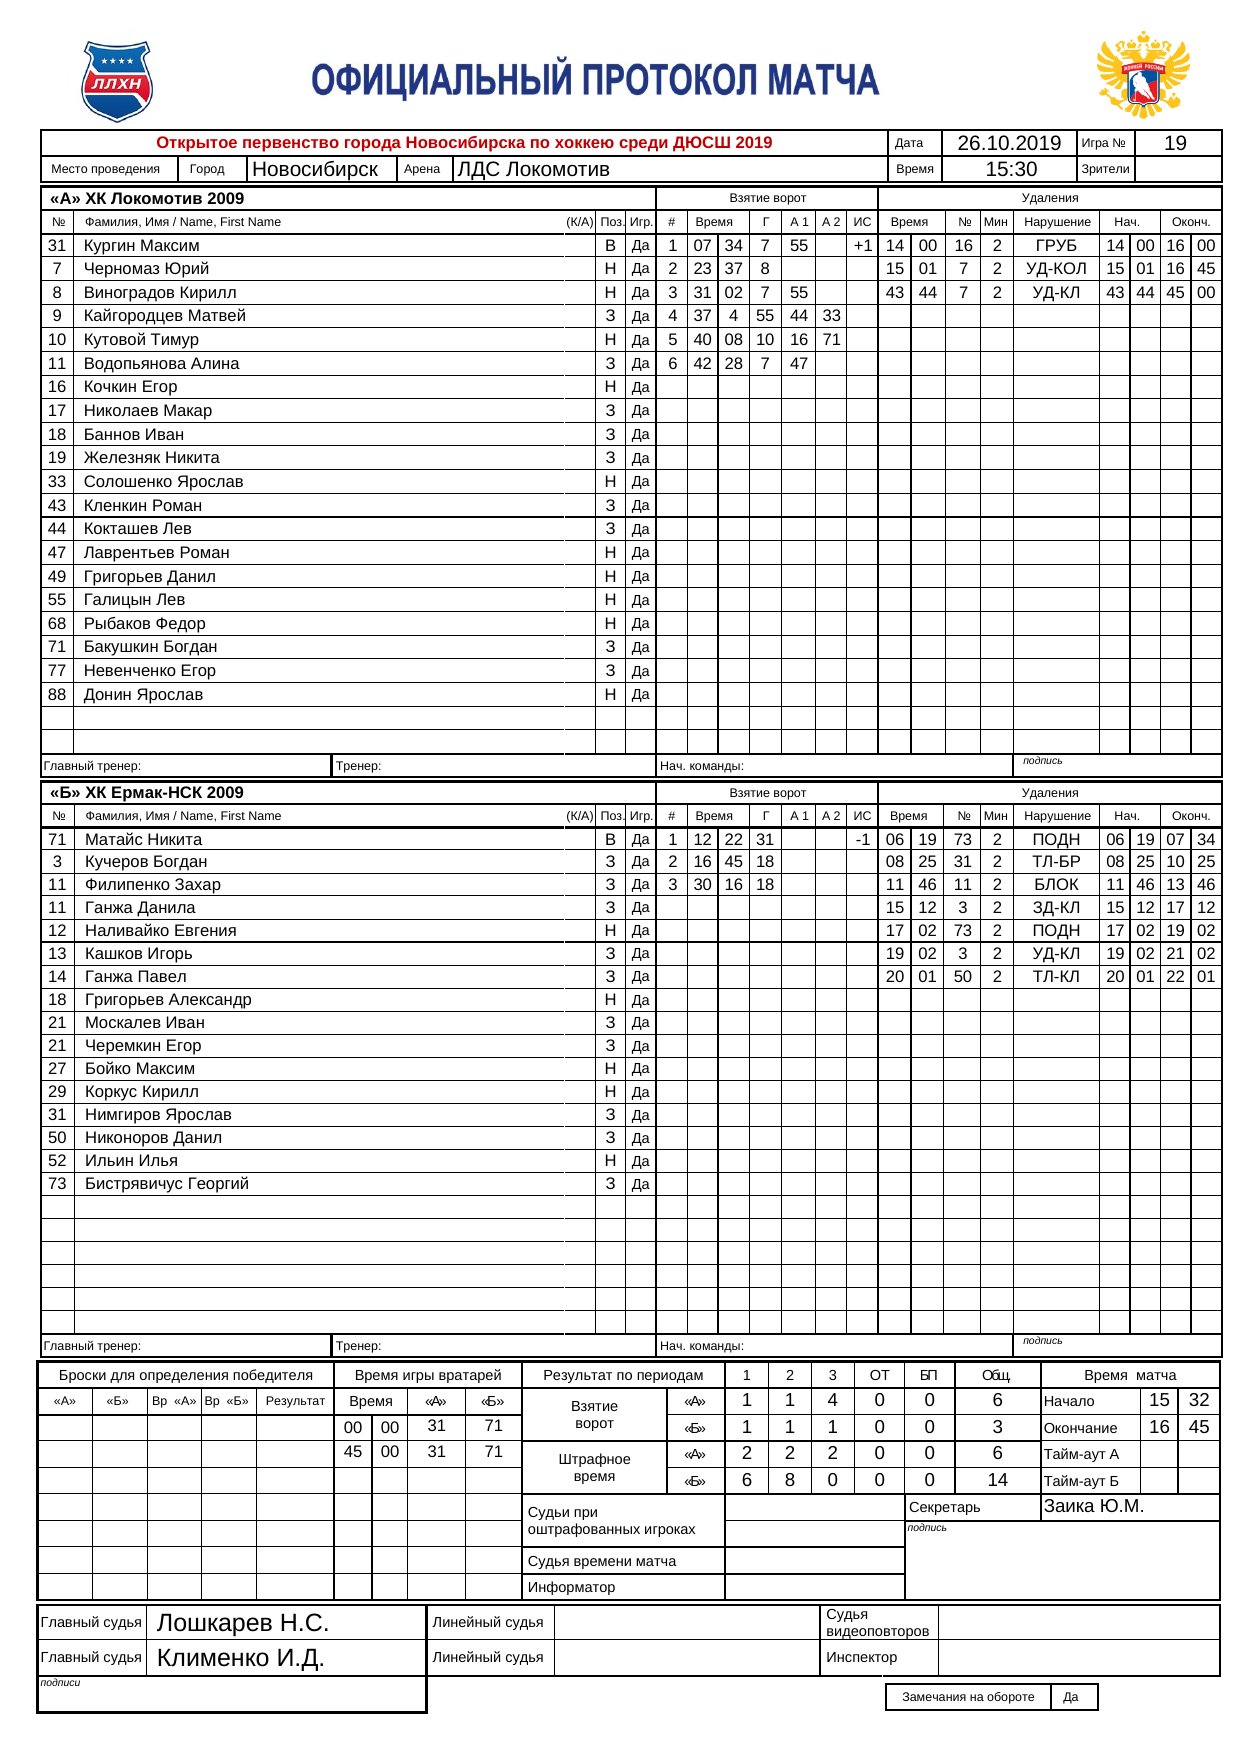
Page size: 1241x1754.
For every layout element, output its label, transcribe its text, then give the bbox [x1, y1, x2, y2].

table_cell 45 [719, 850, 749, 872]
table_cell 12 [912, 896, 943, 918]
table_cell Да [626, 829, 655, 849]
table_cell [981, 683, 1013, 706]
table_cell [879, 1035, 910, 1057]
table_cell [912, 305, 945, 327]
table_cell [1161, 1219, 1190, 1241]
table_cell [373, 1468, 407, 1493]
table_cell [750, 612, 781, 634]
table_cell [688, 446, 717, 469]
table_cell [912, 470, 945, 493]
table_cell [688, 1242, 717, 1264]
table_cell [816, 920, 846, 941]
table_cell [750, 636, 781, 658]
table_cell З [596, 1127, 625, 1149]
table_cell [816, 829, 846, 849]
table_cell [1131, 1012, 1160, 1033]
table_cell 21 [42, 1012, 74, 1033]
table_cell [1192, 1173, 1221, 1195]
table_cell [1131, 1196, 1160, 1218]
table_cell [1100, 588, 1129, 611]
table_cell [912, 541, 945, 564]
table_cell 8 [769, 1468, 811, 1493]
table_cell [750, 423, 781, 445]
table_cell [565, 1311, 595, 1333]
table_cell Да [626, 257, 655, 280]
table_cell 0 [905, 1389, 954, 1413]
table_cell [782, 1104, 815, 1126]
table_cell 11 [42, 874, 74, 895]
table_cell [1179, 1441, 1219, 1467]
table_cell Время [879, 211, 945, 233]
table_cell [408, 1494, 465, 1520]
table_cell [750, 470, 781, 493]
table_cell 1 [726, 1415, 768, 1440]
table_cell [688, 1265, 717, 1287]
table_cell [946, 446, 980, 469]
table_cell Мин [981, 211, 1013, 233]
table_cell Да [626, 588, 655, 611]
table_cell Н [596, 541, 625, 564]
table_cell 2 [812, 1442, 854, 1467]
table_cell Да [626, 850, 655, 872]
table_cell [565, 1173, 595, 1195]
table_cell [946, 470, 980, 493]
table_cell Да [626, 920, 655, 941]
table_cell [719, 966, 749, 987]
table_cell [816, 1265, 846, 1287]
table_cell [257, 1494, 333, 1520]
table_cell [726, 1495, 904, 1520]
table_cell ИС [847, 805, 877, 826]
table_cell «Б» [93, 1389, 147, 1413]
table_cell Да [626, 989, 655, 1011]
table_cell А 1 [782, 211, 815, 233]
table_cell 00 [1192, 281, 1221, 303]
table_cell [1014, 659, 1099, 682]
table_cell Н [596, 920, 625, 941]
table_cell подписи [39, 1677, 425, 1711]
table_cell [39, 1547, 92, 1573]
table_cell 29 [42, 1081, 74, 1103]
table_cell Лошкарев Н.С. [147, 1606, 425, 1639]
table_cell [939, 1640, 1219, 1675]
table_cell [719, 1173, 749, 1195]
table_cell [657, 1173, 687, 1195]
table_cell 44 [1131, 281, 1160, 303]
table_cell [816, 896, 846, 918]
table_cell 2 [981, 920, 1013, 941]
table_cell [782, 1219, 815, 1241]
table_cell [782, 1012, 815, 1033]
table_cell 7 [750, 352, 781, 374]
table_cell [1100, 707, 1129, 729]
table_cell [688, 1173, 717, 1195]
table_cell [847, 470, 877, 493]
table_cell [1161, 376, 1190, 398]
table_cell 31 [42, 1104, 74, 1126]
table_cell 01 [1131, 257, 1160, 280]
table_cell [847, 920, 877, 941]
table_cell 2 [981, 850, 1013, 872]
table_cell [981, 1104, 1013, 1126]
table_cell [565, 305, 595, 327]
table_cell [1192, 541, 1221, 564]
table_header 3 [812, 1363, 854, 1387]
table_cell 34 [719, 235, 749, 256]
table_cell [74, 707, 564, 729]
table_cell [1161, 470, 1190, 493]
table_cell [946, 423, 980, 445]
table_cell 06 [879, 829, 910, 849]
table_cell [816, 1311, 846, 1333]
table_cell [912, 1219, 943, 1241]
table_cell [782, 565, 815, 587]
table_cell [1014, 1265, 1099, 1287]
table_cell Да [626, 1127, 655, 1149]
table_cell Да [626, 1081, 655, 1103]
table_cell [750, 1012, 781, 1033]
table_cell [719, 1035, 749, 1057]
table_cell [202, 1468, 256, 1493]
table_cell [657, 1058, 687, 1079]
table_cell [782, 1196, 815, 1218]
table_cell А 1 [782, 805, 815, 826]
table_cell Да [626, 470, 655, 493]
table_cell 02 [1192, 920, 1221, 941]
table_cell [1100, 1242, 1129, 1264]
table_header «А» ХК Локомотив 2009 [42, 188, 655, 209]
table_cell 01 [912, 966, 943, 987]
table_cell Кленкин Роман [74, 494, 564, 516]
table_cell 16 [42, 376, 73, 398]
table_cell [466, 1574, 521, 1599]
table_cell [75, 1242, 564, 1264]
picture [5, 28, 1197, 129]
table_cell [1100, 989, 1129, 1011]
table_cell Григорьев Александр [75, 989, 564, 1011]
table_cell [719, 707, 749, 729]
table_cell 16 [688, 850, 717, 872]
table_cell [1161, 683, 1190, 706]
table_cell Да [626, 328, 655, 351]
table_header ОТ [855, 1363, 904, 1387]
table_cell Бакушкин Богдан [74, 636, 564, 658]
table_cell Нимгиров Ярослав [75, 1104, 564, 1126]
table_cell Н [596, 1150, 625, 1172]
table_cell 71 [42, 636, 73, 658]
table_cell [1100, 328, 1129, 351]
table_cell [1192, 494, 1221, 516]
table_cell [1014, 518, 1099, 540]
table_cell [657, 1081, 687, 1103]
table_cell [816, 850, 846, 872]
table_cell [750, 896, 781, 918]
table_cell [1131, 399, 1160, 422]
table_cell Н [596, 565, 625, 587]
table_cell [688, 989, 717, 1011]
table_cell [1100, 423, 1129, 445]
table_cell Да [626, 352, 655, 374]
table_cell [981, 494, 1013, 516]
table_cell [257, 1441, 333, 1467]
table_cell 6 [956, 1389, 1040, 1413]
table_cell [981, 1058, 1013, 1079]
table_cell [688, 541, 717, 564]
table_cell Да [626, 494, 655, 516]
table_cell [657, 1127, 687, 1149]
table_cell 00 [373, 1441, 407, 1467]
table_cell [565, 1219, 595, 1241]
table_cell [565, 399, 595, 422]
table_header Замечания на обороте [887, 1685, 1050, 1709]
table_cell [912, 446, 945, 469]
table_cell Да [626, 683, 655, 706]
table_cell [782, 943, 815, 964]
table_cell [946, 376, 980, 398]
table_cell [148, 1468, 201, 1493]
table_cell [946, 612, 980, 634]
table_cell [782, 446, 815, 469]
table_cell [1131, 1288, 1160, 1310]
table_cell [816, 423, 846, 445]
table_cell 46 [1131, 874, 1160, 895]
table_cell [657, 966, 687, 987]
table_cell [1014, 1288, 1099, 1310]
table_cell 1 [769, 1415, 811, 1440]
table_cell Матайс Никита [75, 829, 564, 849]
table_cell [879, 707, 910, 729]
table_cell 8 [42, 281, 73, 303]
table_cell З [596, 896, 625, 918]
table_cell Судья видеоповторов [821, 1606, 938, 1639]
table_cell [782, 399, 815, 422]
table_cell [782, 730, 815, 753]
table_cell [1100, 1127, 1129, 1149]
table_cell [719, 1311, 749, 1333]
table_cell [782, 257, 815, 280]
table_cell [912, 683, 945, 706]
table_cell [75, 1265, 564, 1287]
table_cell [944, 1081, 980, 1103]
table_cell 3 [944, 943, 980, 964]
table_cell [879, 989, 910, 1011]
table_cell [657, 376, 687, 398]
table_cell Филипенко Захар [75, 874, 564, 895]
table_cell [565, 612, 595, 634]
table_cell 4 [812, 1389, 854, 1413]
table_cell [1131, 1173, 1160, 1195]
table_header 1 [726, 1363, 768, 1387]
table_cell 30 [688, 874, 717, 895]
table_cell Взятие ворот [523, 1389, 666, 1440]
table_cell [939, 1606, 1219, 1639]
table_header Удаления [879, 188, 1221, 209]
table_cell [565, 850, 595, 872]
table_cell [1014, 707, 1099, 729]
table_cell [847, 659, 877, 682]
table_cell [1014, 636, 1099, 658]
table_cell [847, 446, 877, 469]
table_cell ТЛ-КЛ [1014, 966, 1099, 987]
table_cell [946, 305, 980, 327]
table_cell [1192, 399, 1221, 422]
table_cell [782, 636, 815, 658]
table_cell [688, 1150, 717, 1172]
table_cell [750, 1104, 781, 1126]
table_cell [1100, 376, 1129, 398]
table_cell [565, 1196, 595, 1218]
table_cell [657, 399, 687, 422]
table_cell [257, 1574, 333, 1599]
table_cell [847, 328, 877, 351]
table_cell З [596, 1035, 625, 1057]
table_cell Лаврентьев Роман [74, 541, 564, 564]
table_cell [688, 376, 717, 398]
table_cell [879, 565, 910, 587]
table_cell З [596, 518, 625, 540]
table_cell [1014, 352, 1099, 374]
table_cell 31 [688, 281, 717, 303]
table_cell [944, 1150, 980, 1172]
table_cell 18 [42, 989, 74, 1011]
table_cell [1014, 1012, 1099, 1033]
table_cell 1 [769, 1389, 811, 1413]
table_cell [1192, 328, 1221, 351]
table_cell [1131, 1035, 1160, 1057]
table_cell [657, 588, 687, 611]
table_cell Линейный судья [428, 1606, 554, 1639]
table_cell 31 [408, 1416, 465, 1440]
table_cell [688, 730, 717, 753]
table_cell [847, 1058, 877, 1079]
table_cell [981, 730, 1013, 753]
table_cell 55 [782, 235, 815, 256]
table_header Взятие ворот [657, 783, 877, 803]
table_cell [39, 1521, 92, 1546]
table_cell [981, 1127, 1013, 1149]
table_cell 43 [1100, 281, 1129, 303]
table_cell [944, 1058, 980, 1079]
table_cell 00 [912, 235, 945, 256]
table_cell [1014, 1242, 1099, 1264]
table_cell 16 [782, 328, 815, 351]
table_cell [847, 1196, 877, 1218]
table_cell 01 [1192, 966, 1221, 987]
table_cell [335, 1468, 371, 1493]
table_cell Кургин Максим [74, 235, 564, 256]
table_cell [202, 1574, 256, 1599]
table_cell 73 [944, 829, 980, 849]
table_cell [148, 1416, 201, 1440]
table_cell [688, 920, 717, 941]
table_cell [1192, 636, 1221, 658]
table_cell Черемкин Егор [75, 1035, 564, 1057]
table_cell [847, 1104, 877, 1126]
table_cell Секретарь [906, 1495, 1040, 1520]
table_cell 71 [42, 829, 74, 849]
table_cell [688, 707, 717, 729]
table_cell [719, 989, 749, 1011]
table_cell 16 [1141, 1415, 1177, 1440]
table_cell [1100, 1219, 1129, 1241]
table_cell [1131, 1219, 1160, 1241]
table_header Взятие ворот [657, 188, 877, 209]
table_cell 15:30 [943, 157, 1076, 181]
table_cell [657, 1219, 687, 1241]
table_cell [1192, 565, 1221, 587]
table_cell [782, 1081, 815, 1103]
table_cell [750, 1196, 781, 1218]
table_cell [75, 1196, 564, 1218]
table_cell [879, 328, 910, 351]
table_header 2 [769, 1363, 811, 1387]
table_cell З [596, 1173, 625, 1195]
table_cell [42, 1196, 74, 1218]
table_cell [1161, 1058, 1190, 1079]
table_cell [782, 541, 815, 564]
table_cell [565, 518, 595, 540]
table_cell [879, 683, 910, 706]
table_cell [981, 376, 1013, 398]
table_cell 10 [1161, 850, 1190, 872]
table_cell Кочкин Егор [74, 376, 564, 398]
table_cell [565, 1104, 595, 1126]
table_cell БЛОК [1014, 874, 1099, 895]
table_cell 00 [373, 1416, 407, 1440]
table_cell 19 [42, 446, 73, 469]
table_cell [719, 636, 749, 658]
table_cell [93, 1494, 147, 1520]
table_cell [1192, 1058, 1221, 1079]
table_cell Да [626, 541, 655, 564]
table_header Игра № [1078, 131, 1134, 155]
table_cell 02 [912, 920, 943, 941]
table_cell Ганжа Павел [75, 966, 564, 987]
table_cell Главный судья [39, 1640, 146, 1675]
table_cell [782, 683, 815, 706]
table_cell УД-КЛ [1014, 281, 1099, 303]
table_cell [596, 1288, 625, 1310]
table_cell [847, 257, 877, 280]
table_cell [1192, 1127, 1221, 1149]
table_cell [1100, 1265, 1129, 1287]
table_cell Николаев Макар [74, 399, 564, 422]
table_cell «А» [668, 1389, 724, 1413]
table_cell Н [596, 1058, 625, 1079]
table_cell [1131, 518, 1160, 540]
table_cell [719, 446, 749, 469]
table_cell Да [626, 659, 655, 682]
table_cell 52 [42, 1150, 74, 1172]
table_cell (К/А) [565, 211, 595, 233]
table_cell [816, 730, 846, 753]
table_cell 12 [1192, 896, 1221, 918]
table_cell [1192, 989, 1221, 1011]
table_cell 12 [1131, 896, 1160, 918]
table_cell 71 [466, 1416, 521, 1440]
table_cell [1161, 1012, 1190, 1033]
table_cell Время [688, 805, 749, 826]
table_cell [981, 1012, 1013, 1033]
table_cell [1131, 494, 1160, 516]
table_cell [1100, 305, 1129, 327]
table_cell Да [626, 1058, 655, 1079]
table_cell [1192, 518, 1221, 540]
table_cell [944, 1196, 980, 1218]
table_cell [565, 966, 595, 987]
table_cell 33 [816, 305, 846, 327]
table_cell [1141, 1441, 1177, 1467]
table_cell [879, 446, 910, 469]
table_cell [1014, 989, 1099, 1011]
table_cell 0 [812, 1468, 854, 1493]
table_cell [1100, 352, 1129, 374]
table_cell [750, 1081, 781, 1103]
table_cell [847, 494, 877, 516]
table_cell З [596, 1104, 625, 1126]
table_cell 77 [42, 659, 73, 682]
table_cell [565, 636, 595, 658]
table_cell 19 [1161, 920, 1190, 941]
table_cell [946, 518, 980, 540]
table_cell 4 [719, 305, 749, 327]
table_cell [912, 659, 945, 682]
table_cell «Б» [668, 1468, 724, 1493]
table_cell Да [626, 636, 655, 658]
table_cell [912, 612, 945, 634]
table_cell [1100, 399, 1129, 422]
table_cell [688, 1219, 717, 1241]
table_cell [782, 850, 815, 872]
table_cell [912, 352, 945, 374]
table_cell 1 [726, 1389, 768, 1413]
table_cell 6 [726, 1468, 768, 1493]
table_cell [750, 1265, 781, 1287]
table_cell [42, 1288, 74, 1310]
table_cell [719, 399, 749, 422]
table_cell [1014, 1081, 1099, 1103]
table_cell [1192, 1265, 1221, 1287]
table_cell 3 [944, 896, 980, 918]
table_cell [946, 328, 980, 351]
table_cell [847, 1150, 877, 1172]
table_cell [782, 1127, 815, 1149]
table_cell [847, 588, 877, 611]
table_cell [912, 328, 945, 351]
table_cell 28 [719, 352, 749, 374]
table_cell 73 [42, 1173, 74, 1195]
table_cell [1192, 707, 1221, 729]
table_cell Да [626, 565, 655, 587]
table_cell Баннов Иван [74, 423, 564, 445]
table_cell [847, 1242, 877, 1264]
table_cell [626, 1265, 655, 1287]
table_cell [883, 1677, 1220, 1681]
table_cell [1131, 305, 1160, 327]
table_cell Н [596, 470, 625, 493]
table_cell 0 [905, 1468, 954, 1493]
table_cell 46 [912, 874, 943, 895]
table_cell [657, 683, 687, 706]
table_cell 25 [1192, 850, 1221, 872]
table_cell [981, 659, 1013, 682]
table_cell 2 [981, 829, 1013, 849]
table_cell [816, 1035, 846, 1057]
table_cell 21 [1161, 943, 1190, 964]
table_cell Главный тренер: [42, 1335, 330, 1356]
table_cell [1161, 328, 1190, 351]
table_cell Начало [1042, 1389, 1140, 1413]
table_cell 55 [750, 305, 781, 327]
table_cell [657, 1012, 687, 1033]
table_cell 2 [981, 257, 1013, 280]
table_cell [719, 1150, 749, 1172]
table_cell [782, 612, 815, 634]
table_cell 06 [1100, 829, 1129, 849]
table_cell [750, 399, 781, 422]
table_cell Кокташев Лев [74, 518, 564, 540]
table_cell Да [626, 423, 655, 445]
table_cell [1192, 683, 1221, 706]
table_cell УД-КЛ [1014, 943, 1099, 964]
table_cell [816, 257, 846, 280]
table_cell [626, 730, 655, 753]
table_cell Г [750, 211, 781, 233]
table_cell 71 [466, 1441, 521, 1467]
table_cell 10 [42, 328, 73, 351]
table_cell Г [750, 805, 781, 826]
table_cell Поз. [596, 805, 625, 826]
table_cell Бойко Максим [75, 1058, 564, 1079]
table_cell [944, 1311, 980, 1333]
table_cell Город [179, 157, 246, 181]
table_cell [565, 446, 595, 469]
table_cell [1161, 989, 1190, 1011]
table_cell [657, 1104, 687, 1126]
table_cell [912, 1035, 943, 1057]
table_cell [879, 1058, 910, 1079]
table_cell Нач. [1100, 805, 1160, 826]
table_cell Время [688, 211, 749, 233]
table_cell [565, 683, 595, 706]
table_cell [782, 707, 815, 729]
table_cell [981, 636, 1013, 658]
table_cell [981, 352, 1013, 374]
table_cell [1014, 376, 1099, 398]
table_cell [1161, 1104, 1190, 1126]
table_cell [782, 896, 815, 918]
table_cell [847, 1127, 877, 1149]
table_cell [946, 399, 980, 422]
table_cell [42, 730, 73, 753]
table_cell 46 [1192, 874, 1221, 895]
table_cell [257, 1521, 333, 1546]
table_cell ТЛ-БР [1014, 850, 1099, 872]
table_cell [688, 612, 717, 634]
table_cell [42, 1265, 74, 1287]
table_cell «Б » [466, 1389, 521, 1413]
table_cell [944, 989, 980, 1011]
table_cell [688, 683, 717, 706]
table_cell Донин Ярослав [74, 683, 564, 706]
table_cell [879, 470, 910, 493]
table_cell Да [626, 446, 655, 469]
table_cell [1100, 1035, 1129, 1057]
table_cell 50 [944, 966, 980, 987]
table_cell 44 [782, 305, 815, 327]
table_cell Водопьянова Алина [74, 352, 564, 374]
table_cell «А» [39, 1389, 92, 1413]
table_cell З [596, 636, 625, 658]
table_cell подпись [1014, 1335, 1221, 1356]
table_cell № [42, 211, 73, 233]
table_cell [1161, 659, 1190, 682]
table_cell [335, 1521, 371, 1546]
table_cell [726, 1575, 904, 1599]
table_cell 14 [42, 966, 74, 987]
table_cell 17 [1100, 920, 1129, 941]
table_cell 44 [42, 518, 73, 540]
table_cell ЛДС Локомотив [454, 157, 887, 181]
table_cell Клименко И.Д. [147, 1640, 425, 1675]
table_cell [879, 1012, 910, 1033]
table_cell [1161, 518, 1190, 540]
table_cell [688, 423, 717, 445]
table_cell [1100, 659, 1129, 682]
table_header Время матча [1042, 1363, 1219, 1387]
table_cell [1161, 352, 1190, 374]
table_cell [93, 1547, 147, 1573]
table_cell [719, 541, 749, 564]
table_cell [688, 1127, 717, 1149]
table_cell Григорьев Данил [74, 565, 564, 587]
table_header Да [1052, 1685, 1097, 1709]
table_cell [1192, 1035, 1221, 1057]
table_cell З [596, 423, 625, 445]
table_cell [944, 1127, 980, 1149]
table_cell [847, 989, 877, 1011]
table_cell [912, 1127, 943, 1149]
table_cell Главный тренер: [42, 755, 330, 776]
table_cell ГРУБ [1014, 235, 1099, 256]
table_cell [981, 612, 1013, 634]
table_cell [1161, 1288, 1190, 1310]
table_cell [816, 989, 846, 1011]
table_cell З [596, 399, 625, 422]
table_cell Информатор [523, 1575, 724, 1599]
table_cell 45 [1192, 257, 1221, 280]
table_cell [981, 541, 1013, 564]
table_cell [847, 683, 877, 706]
table_cell [1192, 376, 1221, 398]
table_cell Да [626, 1173, 655, 1195]
table_cell Нач. команды: [657, 1335, 1012, 1356]
table_cell [148, 1547, 201, 1573]
table_cell [847, 305, 877, 327]
table_cell [981, 1242, 1013, 1264]
table_cell 11 [944, 874, 980, 895]
table_cell 2 [981, 943, 1013, 964]
table_cell [1100, 1058, 1129, 1079]
table_cell [816, 518, 846, 540]
table_cell [981, 707, 1013, 729]
table_cell [1014, 1173, 1099, 1195]
table_cell [879, 1127, 910, 1149]
table_cell [879, 399, 910, 422]
table_cell [981, 446, 1013, 469]
table_cell [75, 1311, 564, 1333]
table_cell Тайм-аут А [1042, 1441, 1140, 1467]
table_cell Нач. команды: [657, 755, 1012, 776]
table_cell 00 [335, 1416, 371, 1440]
table_cell 11 [42, 352, 73, 374]
table_cell 3 [657, 874, 687, 895]
table_cell [782, 920, 815, 941]
table_cell [1131, 328, 1160, 351]
table_cell [847, 1081, 877, 1103]
table_cell [39, 1494, 92, 1520]
table_cell [1100, 1081, 1129, 1103]
table_cell [944, 1173, 980, 1195]
table_cell 18 [42, 423, 73, 445]
table_cell 02 [912, 943, 943, 964]
table_cell 43 [879, 281, 910, 303]
table_cell [847, 1012, 877, 1033]
table_cell Инспектор [821, 1640, 938, 1675]
table_cell [1014, 730, 1099, 753]
table_cell [408, 1574, 465, 1599]
table_cell [782, 1311, 815, 1333]
table_cell [1161, 565, 1190, 587]
table_cell [1161, 707, 1190, 729]
table_cell [847, 352, 877, 374]
table_cell 1 [812, 1415, 854, 1440]
table_cell [750, 920, 781, 941]
table_cell [879, 1265, 910, 1287]
table_cell «А» [668, 1442, 724, 1467]
table_cell З [596, 850, 625, 872]
table_cell Да [626, 1012, 655, 1033]
table_cell 18 [750, 850, 781, 872]
table_cell [816, 494, 846, 516]
table_cell Солошенко Ярослав [74, 470, 564, 493]
table_cell Н [596, 683, 625, 706]
table_cell 2 [981, 966, 1013, 987]
table_cell [847, 1035, 877, 1057]
table_cell Н [596, 328, 625, 351]
table_cell [657, 565, 687, 587]
table_cell [1192, 1012, 1221, 1033]
table_cell [1192, 730, 1221, 753]
table_cell [565, 659, 595, 682]
table_cell [879, 518, 910, 540]
table_cell [565, 896, 595, 918]
table_cell [719, 518, 749, 540]
table_cell [1100, 446, 1129, 469]
table_cell [1014, 565, 1099, 587]
table_cell [257, 1547, 333, 1573]
table_cell 10 [750, 328, 781, 351]
table_cell [1131, 1265, 1160, 1287]
table_cell [1014, 423, 1099, 445]
table_cell Зрители [1078, 157, 1134, 181]
table_cell [719, 494, 749, 516]
table_cell [944, 1104, 980, 1126]
table_cell [42, 1219, 74, 1241]
table_cell 20 [879, 966, 910, 987]
table_header Броски для определения победителя [39, 1363, 333, 1387]
table_cell [879, 1173, 910, 1195]
table_cell 14 [1100, 235, 1129, 256]
table_cell [847, 1311, 877, 1333]
table_cell [688, 896, 717, 918]
table_cell 6 [956, 1442, 1040, 1467]
table_cell [657, 541, 687, 564]
table_cell 2 [657, 850, 687, 872]
table_cell [816, 1127, 846, 1149]
table_cell подпись [1014, 755, 1221, 776]
table_cell [657, 1242, 687, 1264]
table_cell В [596, 829, 625, 849]
table_cell [148, 1521, 201, 1546]
table_cell № [944, 805, 980, 826]
table_cell [750, 1058, 781, 1079]
table_cell [1014, 588, 1099, 611]
table_cell 0 [855, 1415, 904, 1440]
table_cell [1014, 1035, 1099, 1057]
table_cell [1131, 565, 1160, 587]
table_header 26.10.2019 [943, 131, 1076, 155]
table_cell 12 [688, 829, 717, 849]
table_cell [816, 612, 846, 634]
table_cell [912, 1288, 943, 1310]
table_cell [1161, 423, 1190, 445]
table_cell [148, 1574, 201, 1599]
table_cell [1161, 612, 1190, 634]
table_cell [879, 376, 910, 398]
table_cell 50 [42, 1127, 74, 1149]
table_cell [1161, 1242, 1190, 1264]
table_cell № [42, 805, 74, 826]
table_cell [816, 1288, 846, 1310]
table_cell [816, 1081, 846, 1103]
table_cell Арена [398, 157, 452, 181]
table_cell ЗД-КЛ [1014, 896, 1099, 918]
table_cell З [596, 659, 625, 682]
table_cell [688, 1058, 717, 1079]
table_cell Тренер: [333, 755, 655, 776]
table_cell 2 [981, 281, 1013, 303]
table_cell [1131, 423, 1160, 445]
table_cell [782, 989, 815, 1011]
table_cell [816, 1104, 846, 1126]
table_cell Виноградов Кирилл [74, 281, 564, 303]
table_cell [565, 1012, 595, 1033]
table_cell 11 [42, 896, 74, 918]
table_cell [981, 423, 1013, 445]
table_cell [1014, 446, 1099, 469]
table_cell Черномаз Юрий [74, 257, 564, 280]
table_cell Судья времени матча [523, 1548, 724, 1573]
table_cell [596, 1265, 625, 1287]
table_cell [912, 1311, 943, 1333]
table_cell 45 [1161, 281, 1190, 303]
table_cell [373, 1547, 407, 1573]
table_cell 27 [42, 1058, 74, 1079]
table_cell 16 [1161, 235, 1190, 256]
table_cell З [596, 874, 625, 895]
table_cell [912, 1173, 943, 1195]
table_cell [565, 470, 595, 493]
table_cell [657, 470, 687, 493]
table_cell [688, 565, 717, 587]
table_cell [257, 1416, 333, 1440]
table_cell 45 [335, 1441, 371, 1467]
table_cell 01 [1131, 966, 1160, 987]
table_cell [912, 588, 945, 611]
table_cell Никоноров Данил [75, 1127, 564, 1149]
table_cell 1 [657, 829, 687, 849]
table_cell [912, 730, 945, 753]
table_cell [981, 470, 1013, 493]
table_cell [596, 1219, 625, 1241]
table_cell «Б» [668, 1415, 724, 1440]
table_cell Место проведения [42, 157, 177, 181]
table_cell [1131, 1081, 1160, 1103]
table_cell 17 [1161, 896, 1190, 918]
table_cell # [657, 211, 687, 233]
table_cell [782, 494, 815, 516]
table_cell 25 [1131, 850, 1160, 872]
table_cell 15 [879, 896, 910, 918]
table_cell [1100, 612, 1129, 634]
table_cell Да [626, 1104, 655, 1126]
table_cell [565, 943, 595, 964]
table_cell Игр. [626, 805, 655, 826]
table_cell [816, 588, 846, 611]
table_cell [912, 636, 945, 658]
table_cell [1131, 707, 1160, 729]
table_cell [1192, 1311, 1221, 1333]
table_cell 8 [750, 257, 781, 280]
table_cell 22 [1161, 966, 1190, 987]
table_cell [565, 541, 595, 564]
table_cell [1161, 1035, 1190, 1057]
table_cell Нарушение [1014, 805, 1099, 826]
table_cell Тайм-аут Б [1042, 1468, 1140, 1493]
table_cell [1100, 470, 1129, 493]
table_cell Игр. [626, 211, 655, 233]
table_cell 15 [879, 257, 910, 280]
table_cell [596, 1311, 625, 1333]
table_cell [912, 565, 945, 587]
table_cell Коркус Кирилл [75, 1081, 564, 1103]
table_cell 02 [1192, 943, 1221, 964]
table_cell [816, 1150, 846, 1172]
table_cell Время [889, 157, 941, 181]
table_cell [39, 1416, 92, 1440]
table_cell [719, 423, 749, 445]
table_header Открытое первенство города Новосибирска по хоккею среди ДЮСШ 2019 [42, 131, 887, 155]
table_cell [1131, 636, 1160, 658]
table_cell [879, 541, 910, 564]
table_cell [719, 376, 749, 398]
table_cell [847, 943, 877, 964]
table_cell 00 [1131, 235, 1160, 256]
table_cell Н [596, 612, 625, 634]
table_cell [1100, 541, 1129, 564]
table_cell [565, 874, 595, 895]
table_cell З [596, 352, 625, 374]
table_cell [750, 943, 781, 964]
table_cell [1100, 1196, 1129, 1218]
table_cell [335, 1574, 371, 1599]
table_cell [879, 1288, 910, 1310]
table_cell [93, 1468, 147, 1493]
table_cell 0 [855, 1468, 904, 1493]
table_cell [657, 446, 687, 469]
table_cell Москалев Иван [75, 1012, 564, 1033]
table_cell [1192, 423, 1221, 445]
table_cell [912, 1265, 943, 1287]
table_cell [879, 588, 910, 611]
table_cell Ганжа Данила [75, 896, 564, 918]
table_cell [719, 1242, 749, 1264]
table_cell [912, 1104, 943, 1126]
table_cell 37 [688, 305, 717, 327]
table_cell [719, 1196, 749, 1218]
table_cell [719, 683, 749, 706]
table_cell [782, 376, 815, 398]
table_cell [816, 446, 846, 469]
table_cell [1131, 1311, 1160, 1333]
table_cell [93, 1574, 147, 1599]
table_cell [1141, 1468, 1177, 1493]
table_cell [1192, 305, 1221, 327]
table_cell [1131, 989, 1160, 1011]
table_cell 88 [42, 683, 73, 706]
table_cell [626, 1288, 655, 1310]
table_cell 08 [719, 328, 749, 351]
table_cell [816, 1012, 846, 1033]
table_cell [565, 1242, 595, 1264]
table_cell [1100, 1012, 1129, 1033]
table_cell УД-КОЛ [1014, 257, 1099, 280]
table_cell [466, 1547, 521, 1573]
table_cell [719, 943, 749, 964]
table_cell Н [596, 1081, 625, 1103]
table_cell 11 [1100, 874, 1129, 895]
table_cell [879, 730, 910, 753]
table_cell [816, 1219, 846, 1241]
table_cell [1192, 588, 1221, 611]
table_cell [408, 1547, 465, 1573]
table_cell [1161, 494, 1190, 516]
table_cell [719, 612, 749, 634]
table_cell [946, 565, 980, 587]
table_cell [626, 1242, 655, 1264]
table_cell [816, 235, 846, 256]
table_cell [1131, 541, 1160, 564]
table_cell [688, 636, 717, 658]
table_cell [944, 1265, 980, 1287]
table_cell [1131, 352, 1160, 374]
table_cell [981, 1035, 1013, 1057]
table_cell [1100, 1173, 1129, 1195]
table_cell [1161, 1311, 1190, 1333]
table_cell [912, 989, 943, 1011]
table_cell Вр «А» [148, 1389, 201, 1413]
table_cell 15 [1141, 1389, 1177, 1413]
table_cell [946, 707, 980, 729]
table_cell [657, 1311, 687, 1333]
table_cell [719, 1104, 749, 1126]
table_cell [847, 730, 877, 753]
table_cell 07 [688, 235, 717, 256]
table_cell [1014, 328, 1099, 351]
table_cell [202, 1547, 256, 1573]
table_cell [565, 1127, 595, 1149]
table_cell 2 [981, 896, 1013, 918]
table_cell [1192, 1150, 1221, 1172]
table_cell [816, 874, 846, 895]
table_cell [719, 588, 749, 611]
table_cell [946, 494, 980, 516]
table_cell 4 [657, 305, 687, 327]
table_cell [981, 1219, 1013, 1241]
table_header Время игры вратарей [335, 1363, 521, 1387]
table_cell [1131, 588, 1160, 611]
table_cell 20 [1100, 966, 1129, 987]
table_cell 3 [42, 850, 74, 872]
table_cell [1192, 352, 1221, 374]
table_cell [719, 1288, 749, 1310]
table_cell 47 [782, 352, 815, 374]
table_cell [565, 257, 595, 280]
table_cell 32 [1179, 1389, 1219, 1413]
table_cell [782, 1173, 815, 1195]
table_cell [626, 1311, 655, 1333]
table_cell З [596, 494, 625, 516]
table_cell [1192, 1242, 1221, 1264]
table_cell [750, 446, 781, 469]
table_cell [688, 1035, 717, 1057]
table_cell [944, 1012, 980, 1033]
table_cell [1161, 1173, 1190, 1195]
table_cell [657, 659, 687, 682]
table_cell [912, 1081, 943, 1103]
table_cell 55 [42, 588, 73, 611]
table_cell [1100, 636, 1129, 658]
table_cell 22 [719, 829, 749, 849]
table_cell 47 [42, 541, 73, 564]
table_cell [847, 1219, 877, 1241]
table_cell [1161, 399, 1190, 422]
table_cell 43 [42, 494, 73, 516]
table_cell Рыбаков Федор [74, 612, 564, 634]
table_cell [946, 659, 980, 682]
table_cell [981, 399, 1013, 422]
table_cell [688, 966, 717, 987]
table_cell [879, 352, 910, 374]
table_cell [42, 707, 73, 729]
table_cell [782, 470, 815, 493]
table_cell Кутовой Тимур [74, 328, 564, 351]
table_cell [946, 588, 980, 611]
table_cell [981, 989, 1013, 1011]
table_cell [981, 1265, 1013, 1287]
table_cell 19 [912, 829, 943, 849]
table_cell [981, 1288, 1013, 1310]
table_cell [879, 659, 910, 682]
table_cell [93, 1441, 147, 1467]
table_cell 19 [1100, 943, 1129, 964]
table_cell [912, 1196, 943, 1218]
table_cell [750, 683, 781, 706]
table_cell [719, 920, 749, 941]
table_cell [1014, 1058, 1099, 1079]
table_cell [565, 1288, 595, 1310]
table_cell Наливайко Евгения [75, 920, 564, 941]
table_cell Судьи при оштрафованных игроках [523, 1495, 724, 1546]
table_cell [688, 1288, 717, 1310]
table_cell [626, 707, 655, 729]
table_cell [335, 1547, 371, 1573]
table_cell [466, 1468, 521, 1493]
table_cell 3 [956, 1415, 1040, 1440]
table_cell [1192, 446, 1221, 469]
table_cell [816, 659, 846, 682]
table_cell [657, 518, 687, 540]
table_cell [847, 399, 877, 422]
table_cell 25 [912, 850, 943, 872]
table_cell [1161, 541, 1190, 564]
table_cell [565, 565, 595, 587]
table_cell [1014, 1311, 1099, 1333]
table_cell [782, 874, 815, 895]
table_cell [1131, 470, 1160, 493]
table_cell [847, 850, 877, 872]
table_cell Заика Ю.М. [1042, 1495, 1219, 1520]
table_header Результат по периодам [523, 1363, 724, 1387]
table_cell З [596, 305, 625, 327]
table_cell 55 [782, 281, 815, 303]
table_cell [1014, 1196, 1099, 1218]
table_cell [408, 1468, 465, 1493]
table_cell [1161, 446, 1190, 469]
table_cell [1014, 683, 1099, 706]
table_cell [565, 1150, 595, 1172]
table_cell [816, 1173, 846, 1195]
table_cell [688, 588, 717, 611]
table_cell [981, 1081, 1013, 1103]
table_cell [912, 1242, 943, 1264]
table_cell Да [626, 612, 655, 634]
table_cell Ильин Илья [75, 1150, 564, 1172]
table_cell 2 [981, 874, 1013, 895]
table_cell [565, 989, 595, 1011]
table_cell Мин [981, 805, 1013, 826]
table_cell (К/А) [565, 805, 595, 826]
table_cell [565, 588, 595, 611]
table_cell [688, 1311, 717, 1333]
table_cell [879, 1081, 910, 1103]
table_cell [816, 399, 846, 422]
table_cell [816, 565, 846, 587]
table_cell 19 [879, 943, 910, 964]
table_cell «А» [408, 1389, 465, 1413]
table_cell [657, 1150, 687, 1172]
table_cell 13 [42, 943, 74, 964]
table_cell [879, 1150, 910, 1172]
table_cell [257, 1468, 333, 1493]
table_cell [657, 1196, 687, 1218]
table_cell [750, 541, 781, 564]
table_cell [373, 1494, 407, 1520]
table_cell [1014, 470, 1099, 493]
table_cell [565, 376, 595, 398]
table_cell [750, 565, 781, 587]
table_cell [816, 1196, 846, 1218]
table_cell [1192, 1081, 1221, 1103]
table_cell [1136, 157, 1221, 181]
table_cell [750, 494, 781, 516]
table_cell ПОДН [1014, 829, 1099, 849]
table_cell [750, 707, 781, 729]
table_cell [1100, 1104, 1129, 1126]
table_cell [688, 1196, 717, 1218]
table_cell [847, 541, 877, 564]
table_cell [719, 565, 749, 587]
table_cell [373, 1574, 407, 1599]
table_cell 17 [42, 399, 73, 422]
table_cell [688, 943, 717, 964]
table_cell [373, 1521, 407, 1546]
table_cell [565, 730, 595, 753]
table_cell [750, 1173, 781, 1195]
table_cell [93, 1521, 147, 1546]
table_cell 2 [981, 235, 1013, 256]
table_cell [782, 423, 815, 445]
table_cell [782, 966, 815, 987]
table_cell [816, 376, 846, 398]
table_cell 34 [1192, 829, 1221, 849]
table_cell Да [626, 376, 655, 398]
table_cell [816, 1242, 846, 1264]
table_cell [1192, 659, 1221, 682]
table_cell [912, 423, 945, 445]
table_cell [596, 1196, 625, 1218]
table_cell [1100, 683, 1129, 706]
table_cell 02 [1131, 920, 1160, 941]
table_cell 08 [1100, 850, 1129, 872]
table_cell [726, 1521, 904, 1546]
table_cell [847, 518, 877, 540]
table_cell [626, 1196, 655, 1218]
table_cell [1131, 1150, 1160, 1172]
table_cell [657, 730, 687, 753]
table_cell [1014, 541, 1099, 564]
table_cell Да [626, 281, 655, 303]
table_cell [657, 1035, 687, 1057]
table_cell [1131, 659, 1160, 682]
table_cell [1131, 376, 1160, 398]
table_cell [981, 565, 1013, 587]
table_cell [750, 659, 781, 682]
table_cell 01 [912, 257, 945, 280]
table_cell [1161, 636, 1190, 658]
table_cell Фамилия, Имя / Name, First Name [75, 805, 565, 826]
table_cell [782, 1265, 815, 1287]
table_cell [944, 1035, 980, 1057]
table_cell [1100, 1311, 1129, 1333]
table_cell ПОДН [1014, 920, 1099, 941]
table_cell [816, 943, 846, 964]
table_cell [688, 518, 717, 540]
table_cell 31 [42, 235, 73, 256]
table_cell 19 [1131, 829, 1160, 849]
table_cell [944, 1242, 980, 1264]
table_cell [688, 399, 717, 422]
table_cell [879, 423, 910, 445]
table_cell [750, 588, 781, 611]
table_cell З [596, 966, 625, 987]
table_cell [847, 707, 877, 729]
table_cell [657, 1288, 687, 1310]
table_cell 7 [750, 281, 781, 303]
table_cell [657, 1265, 687, 1287]
table_cell 12 [42, 920, 74, 941]
table_cell [946, 730, 980, 753]
table_cell 0 [905, 1415, 954, 1440]
table_cell [879, 636, 910, 658]
table_cell [148, 1494, 201, 1520]
table_cell [626, 1219, 655, 1241]
table_cell 31 [408, 1441, 465, 1467]
table_header БП [905, 1363, 954, 1387]
table_cell [719, 1265, 749, 1287]
table_cell [719, 1081, 749, 1103]
table_cell Главный судья [39, 1606, 146, 1639]
table_cell 6 [657, 352, 687, 374]
table_cell [1131, 1242, 1160, 1264]
table_cell 23 [688, 257, 717, 280]
table_cell [847, 612, 877, 634]
table_cell [944, 1219, 980, 1241]
table_cell 2 [769, 1442, 811, 1467]
table_cell 7 [750, 235, 781, 256]
table_cell 7 [946, 281, 980, 303]
table_cell [782, 1288, 815, 1310]
table_cell [750, 1035, 781, 1057]
table_cell [565, 920, 595, 941]
table_cell [555, 1640, 819, 1675]
table_cell [879, 1104, 910, 1126]
table_header 19 [1136, 131, 1221, 155]
table_cell [1161, 305, 1190, 327]
table_cell [816, 636, 846, 658]
table_cell Да [626, 399, 655, 422]
table_cell 0 [855, 1389, 904, 1413]
table_cell -1 [847, 829, 877, 849]
table_cell [750, 730, 781, 753]
table_cell [688, 1012, 717, 1033]
table_cell [74, 730, 564, 753]
table_cell [565, 829, 595, 849]
table_cell 44 [912, 281, 945, 303]
table_cell [847, 896, 877, 918]
table_cell [879, 494, 910, 516]
table_cell [1100, 1150, 1129, 1172]
table_cell [688, 1104, 717, 1126]
table_cell [1131, 1127, 1160, 1149]
table_cell [555, 1606, 819, 1639]
table_cell [719, 1012, 749, 1033]
table_cell [981, 1173, 1013, 1195]
table_cell [879, 305, 910, 327]
table_cell [719, 470, 749, 493]
table_cell [75, 1288, 564, 1310]
table_header Дата [889, 131, 941, 155]
table_cell [847, 966, 877, 987]
table_cell 1 [657, 235, 687, 256]
table_cell [1131, 1104, 1160, 1126]
table_cell [596, 730, 625, 753]
table_cell [565, 281, 595, 303]
table_cell [1131, 612, 1160, 634]
table_cell [847, 636, 877, 658]
table_cell [1161, 1127, 1190, 1149]
table_cell Вр «Б» [202, 1389, 256, 1413]
table_cell [688, 1081, 717, 1103]
table_cell 5 [657, 328, 687, 351]
table_cell 2 [726, 1442, 768, 1467]
table_cell [1161, 1196, 1190, 1218]
table_cell Да [626, 874, 655, 895]
table_cell [1014, 1104, 1099, 1126]
table_cell [782, 829, 815, 849]
table_cell [466, 1521, 521, 1546]
table_cell [750, 376, 781, 398]
table_cell [981, 518, 1013, 540]
table_cell [912, 1058, 943, 1079]
table_cell [912, 494, 945, 516]
table_cell [912, 376, 945, 398]
table_cell [1179, 1468, 1219, 1493]
table_cell [1131, 1058, 1160, 1079]
table_cell [148, 1441, 201, 1467]
table_cell Да [626, 1035, 655, 1057]
table_cell Кучеров Богдан [75, 850, 564, 872]
table_cell [946, 352, 980, 374]
table_cell [912, 518, 945, 540]
table_cell [1014, 1127, 1099, 1149]
table_cell 49 [42, 565, 73, 587]
table_cell В [596, 235, 625, 256]
table_cell 02 [719, 281, 749, 303]
table_cell [1131, 730, 1160, 753]
table_cell [847, 874, 877, 895]
table_cell ИС [847, 211, 877, 233]
table_cell Бистрявичус Георгий [75, 1173, 564, 1195]
table_cell [847, 1173, 877, 1195]
table_cell Результат [257, 1389, 333, 1413]
table_cell Линейный судья [428, 1640, 554, 1675]
table_cell [782, 1035, 815, 1057]
table_cell [912, 1012, 943, 1033]
table_cell [981, 1311, 1013, 1333]
table_cell 18 [750, 874, 781, 895]
table_header «Б» ХК Ермак-НСК 2009 [42, 783, 655, 803]
table_cell [1192, 1196, 1221, 1218]
table_cell [981, 1196, 1013, 1218]
table_cell Н [596, 257, 625, 280]
table_cell [565, 352, 595, 374]
table_cell [202, 1521, 256, 1546]
table_cell Галицын Лев [74, 588, 564, 611]
table_cell 17 [879, 920, 910, 941]
table_cell Н [596, 376, 625, 398]
table_cell [1014, 399, 1099, 422]
table_cell [408, 1521, 465, 1546]
table_cell Окончание [1042, 1415, 1140, 1440]
table_cell 15 [1100, 896, 1129, 918]
table_cell [202, 1416, 256, 1440]
table_cell [847, 281, 877, 303]
table_cell А 2 [816, 211, 846, 233]
table_cell Кашков Игорь [75, 943, 564, 964]
table_cell Нач. [1100, 211, 1160, 233]
table_cell 37 [719, 257, 749, 280]
table_cell [657, 920, 687, 941]
table_cell [847, 423, 877, 445]
table_cell [719, 1219, 749, 1241]
table_cell [39, 1468, 92, 1493]
table_header Общ. [956, 1363, 1040, 1387]
table_cell [42, 1311, 74, 1333]
table_cell Фамилия, Имя / Name, First Name [74, 211, 565, 233]
table_cell [1100, 1288, 1129, 1310]
table_cell [719, 659, 749, 682]
table_cell 14 [879, 235, 910, 256]
table_cell 7 [42, 257, 73, 280]
table_cell Время [879, 805, 943, 826]
table_cell Да [626, 518, 655, 540]
table_cell [565, 1058, 595, 1079]
table_cell [816, 352, 846, 374]
table_cell 2 [657, 257, 687, 280]
table_cell Время [335, 1389, 407, 1413]
table_cell 31 [750, 829, 781, 849]
table_cell [657, 636, 687, 658]
table_cell 45 [1179, 1415, 1219, 1440]
table_cell [750, 1311, 781, 1333]
table_cell Тренер: [333, 1335, 655, 1356]
table_cell [946, 683, 980, 706]
table_cell [39, 1574, 92, 1599]
table_cell 31 [944, 850, 980, 872]
table_cell [782, 518, 815, 540]
table_cell [879, 1196, 910, 1218]
table_cell [816, 470, 846, 493]
table_cell [912, 707, 945, 729]
table_cell 7 [946, 257, 980, 280]
table_cell [202, 1494, 256, 1520]
table_cell [816, 966, 846, 987]
table_cell [1192, 470, 1221, 493]
table_cell Железняк Никита [74, 446, 564, 469]
table_cell 13 [1161, 874, 1190, 895]
table_cell # [657, 805, 687, 826]
table_cell [1100, 518, 1129, 540]
table_cell [912, 399, 945, 422]
table_cell [981, 1150, 1013, 1172]
table_cell 21 [42, 1035, 74, 1057]
table_cell 15 [1100, 257, 1129, 280]
table_cell [847, 376, 877, 398]
table_cell 68 [42, 612, 73, 634]
table_cell [565, 1265, 595, 1287]
table_cell [782, 588, 815, 611]
table_cell Да [626, 943, 655, 964]
table_cell З [596, 446, 625, 469]
table_cell Да [626, 305, 655, 327]
table_cell 16 [1161, 257, 1190, 280]
table_cell [1161, 588, 1190, 611]
table_cell 07 [1161, 829, 1190, 849]
table_cell [750, 1127, 781, 1149]
table_cell [565, 328, 595, 351]
table_cell 42 [688, 352, 717, 374]
table_cell [981, 328, 1013, 351]
table_cell 08 [879, 850, 910, 872]
table_cell [1014, 612, 1099, 634]
table_cell [782, 1242, 815, 1264]
table_cell Да [626, 896, 655, 918]
table_cell [565, 494, 595, 516]
table_cell [750, 989, 781, 1011]
table_cell [719, 730, 749, 753]
table_cell [565, 235, 595, 256]
table_cell [657, 494, 687, 516]
table_cell [657, 943, 687, 964]
table_cell 73 [944, 920, 980, 941]
table_cell 16 [946, 235, 980, 256]
table_cell [1014, 1219, 1099, 1241]
table_cell [335, 1494, 371, 1520]
table_cell 33 [42, 470, 73, 493]
table_cell [719, 896, 749, 918]
table_cell Н [596, 281, 625, 303]
table_cell [750, 966, 781, 987]
table_cell 11 [879, 874, 910, 895]
table_cell [1161, 1150, 1190, 1172]
table_cell [782, 1150, 815, 1172]
table_cell Н [596, 588, 625, 611]
table_cell [750, 1242, 781, 1264]
table_cell [1100, 730, 1129, 753]
table_cell [750, 1150, 781, 1172]
table_cell Поз. [596, 211, 625, 233]
table_cell [1192, 1219, 1221, 1241]
table_cell Да [626, 966, 655, 987]
table_cell Новосибирск [248, 157, 396, 181]
table_cell 9 [42, 305, 73, 327]
table_cell Да [626, 1150, 655, 1172]
table_cell [750, 1219, 781, 1241]
table_cell 14 [956, 1468, 1040, 1493]
table_cell [816, 541, 846, 564]
table_header Удаления [879, 783, 1221, 803]
table_cell [816, 683, 846, 706]
table_cell [596, 707, 625, 729]
table_cell [750, 1288, 781, 1310]
table_cell 00 [1192, 235, 1221, 256]
table_cell [1192, 1104, 1221, 1126]
table_cell [1192, 1288, 1221, 1310]
table_cell [816, 281, 846, 303]
table_cell [202, 1441, 256, 1467]
table_cell [782, 659, 815, 682]
table_cell Невенченко Егор [74, 659, 564, 682]
table_cell [688, 470, 717, 493]
table_cell [1192, 612, 1221, 634]
table_cell [466, 1494, 521, 1520]
table_cell Да [626, 235, 655, 256]
table_cell [847, 1265, 877, 1287]
table_cell [1161, 1265, 1190, 1287]
table_cell [565, 1035, 595, 1057]
table_cell Н [596, 989, 625, 1011]
table_cell [93, 1416, 147, 1440]
table_cell [1100, 565, 1129, 587]
table_cell [657, 989, 687, 1011]
table_cell [726, 1548, 904, 1573]
table_cell [657, 612, 687, 634]
table_cell [879, 612, 910, 634]
table_cell [688, 659, 717, 682]
table_cell [847, 565, 877, 587]
table_cell [847, 1288, 877, 1310]
table_cell 40 [688, 328, 717, 351]
table_cell подпись [906, 1522, 1219, 1599]
table_cell [719, 1058, 749, 1079]
table_cell [981, 588, 1013, 611]
table_cell Оконч. [1161, 211, 1221, 233]
table_cell 71 [816, 328, 846, 351]
table_cell [750, 518, 781, 540]
table_cell [981, 305, 1013, 327]
table_cell [1100, 494, 1129, 516]
table_cell [1014, 1150, 1099, 1172]
table_cell [75, 1219, 564, 1241]
table_cell [879, 1242, 910, 1264]
table_cell [782, 1058, 815, 1079]
table_cell [1161, 730, 1190, 753]
table_cell [944, 1288, 980, 1310]
table_cell [565, 1081, 595, 1103]
table_cell [1014, 305, 1099, 327]
table_cell [946, 636, 980, 658]
table_cell [879, 1219, 910, 1241]
table_cell [39, 1441, 92, 1467]
table_cell [688, 494, 717, 516]
table_cell Оконч. [1161, 805, 1221, 826]
table_cell Штрафное время [523, 1442, 666, 1493]
table_cell [596, 1242, 625, 1264]
table_cell [565, 423, 595, 445]
table_cell [816, 1058, 846, 1079]
table_cell +1 [847, 235, 877, 256]
table_cell [946, 541, 980, 564]
table_cell Кайгородцев Матвей [74, 305, 564, 327]
table_cell [657, 423, 687, 445]
table_cell А 2 [816, 805, 846, 826]
table_cell З [596, 943, 625, 964]
table_cell [1131, 446, 1160, 469]
table_cell 3 [657, 281, 687, 303]
table_cell [428, 1677, 882, 1711]
table_cell № [946, 211, 980, 233]
table_cell [719, 1127, 749, 1149]
table_cell [42, 1242, 74, 1264]
table_cell [657, 707, 687, 729]
table_cell [657, 896, 687, 918]
table_cell 0 [855, 1442, 904, 1467]
table_cell 0 [905, 1442, 954, 1467]
table_cell 16 [719, 874, 749, 895]
table_cell [879, 1311, 910, 1333]
table_cell [816, 707, 846, 729]
table_cell З [596, 1012, 625, 1033]
table_cell [1131, 683, 1160, 706]
table_cell [1161, 1081, 1190, 1103]
table_cell 02 [1131, 943, 1160, 964]
table_cell Нарушение [1014, 211, 1099, 233]
table_cell [912, 1150, 943, 1172]
table_cell [1014, 494, 1099, 516]
table_cell [565, 707, 595, 729]
table_cell [1099, 1682, 1220, 1711]
